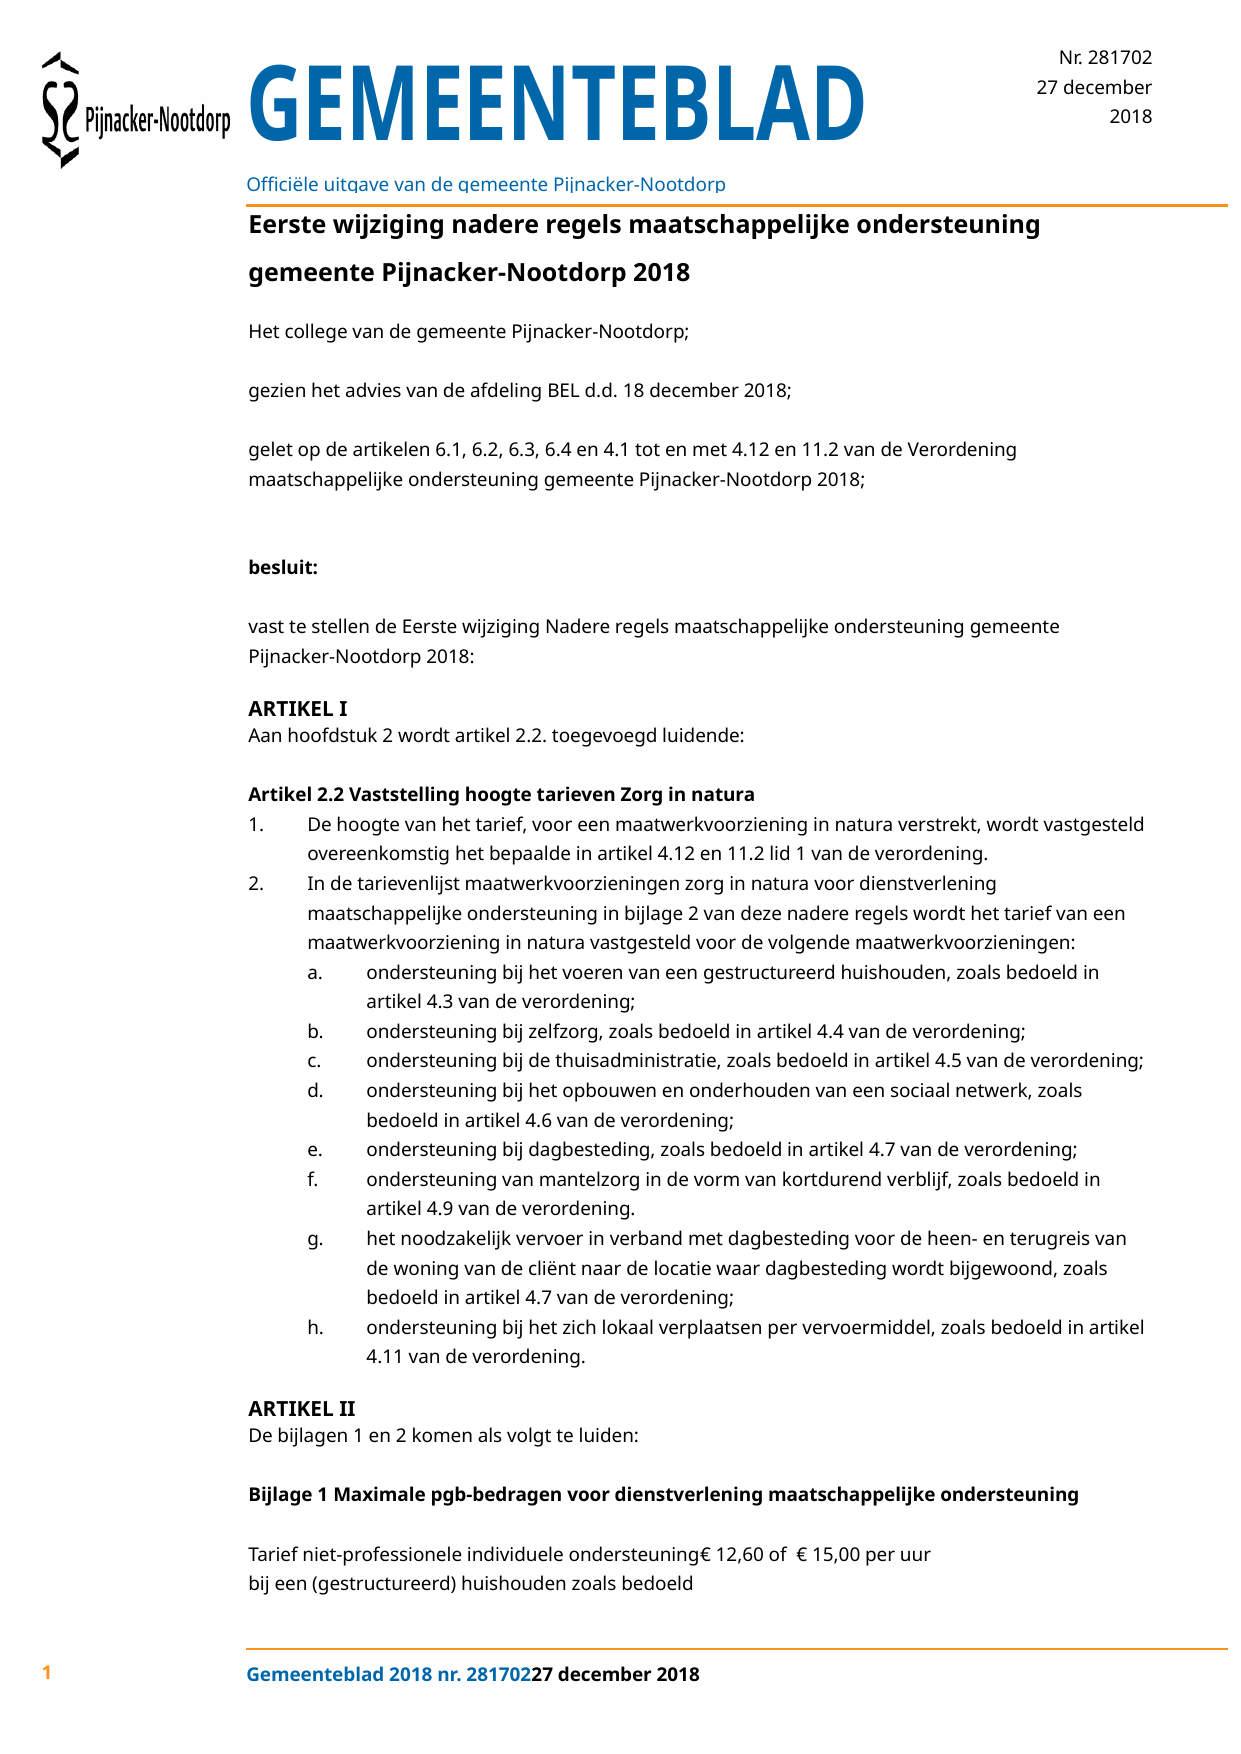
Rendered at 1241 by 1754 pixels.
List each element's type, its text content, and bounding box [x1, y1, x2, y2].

text Aan hoofdstuk 2 wordt artikel 2.2. toegevoegd luidende: [248, 722, 1152, 748]
text Eerste wijziging nadere regels maatschappelijke ondersteuning gemeente Pijnacker-Nootdorp 2018 [248, 207, 1152, 288]
text besluit: [248, 554, 1152, 580]
text De bijlagen 1 en 2 komen als volgt te luiden: [248, 1422, 1152, 1448]
list ondersteuning bij dagbesteding, zoals bedoeld in artikel 4.7 van de verordening; [307, 1136, 1152, 1162]
list ondersteuning bij het opbouwen en onderhouden van een sociaal netwerk, zoals bedoeld in artikel 4.6 van de verordening; [307, 1077, 1152, 1132]
list het noodzakelijk vervoer in verband met dagbesteding voor de heen- en terugreis van de woning van de cliënt naar de locatie waar dagbesteding wordt bijgewoond, zoals bedoeld in artikel 4.7 van de verordening; [307, 1225, 1152, 1310]
text Artikel 2.2 Vaststelling hoogte tarieven Zorg in natura [248, 781, 1152, 807]
table_header € 12,60 of € 15,00 per uur [700, 1541, 1152, 1596]
text Het college van de gemeente Pijnacker-Nootdorp; [248, 318, 1152, 344]
text vast te stellen de Eerste wijziging Nadere regels maatschappelijke ondersteuning gemeente Pijnacker-Nootdorp 2018: [248, 614, 1152, 669]
text gelet op de artikelen 6.1, 6.2, 6.3, 6.4 en 4.1 tot en met 4.12 en 11.2 van de Verordening maatschappelijke ondersteuning gemeente Pijnacker-Nootdorp 2018; [248, 436, 1152, 492]
list ondersteuning bij het zich lokaal verplaatsen per vervoermiddel, zoals bedoeld in artikel 4.11 van de verordening. [307, 1314, 1152, 1369]
list ondersteuning bij de thuisadministratie, zoals bedoeld in artikel 4.5 van de verordening; [307, 1048, 1152, 1073]
text Bijlage 1 Maximale pgb-bedragen voor dienstverlening maatschappelijke ondersteuning [248, 1481, 1152, 1507]
list ondersteuning van mantelzorg in de vorm van kortdurend verblijf, zoals bedoeld in artikel 4.9 van de verordening. [307, 1166, 1152, 1221]
picture [41, 47, 231, 172]
text gezien het advies van de afdeling BEL d.d. 18 december 2018; [248, 377, 1152, 403]
list ondersteuning bij het voeren van een gestructureerd huishouden, zoals bedoeld in artikel 4.3 van de verordening; [307, 959, 1152, 1014]
list In de tarievenlijst maatwerkvoorzieningen zorg in natura voor dienstverlening maatschappelijke ondersteuning in bijlage 2 van deze nadere regels wordt het tarief van een maatwerkvoorziening in natura vastgesteld voor de volgende maatwerkvoorzieningen: [248, 870, 1152, 955]
text ARTIKEL II [248, 1394, 1152, 1422]
table_header Tarief niet-professionele individuele ondersteuning bij een (gestructureerd) huishouden zoals bedoeld [248, 1541, 700, 1596]
list De hoogte van het tarief, voor een maatwerkvoorziening in natura verstrekt, wordt vastgesteld overeenkomstig het bepaalde in artikel 4.12 en 11.2 lid 1 van de verordening. [248, 811, 1152, 866]
list ondersteuning bij zelfzorg, zoals bedoeld in artikel 4.4 van de verordening; [307, 1018, 1152, 1044]
text ARTIKEL I [248, 694, 1152, 722]
